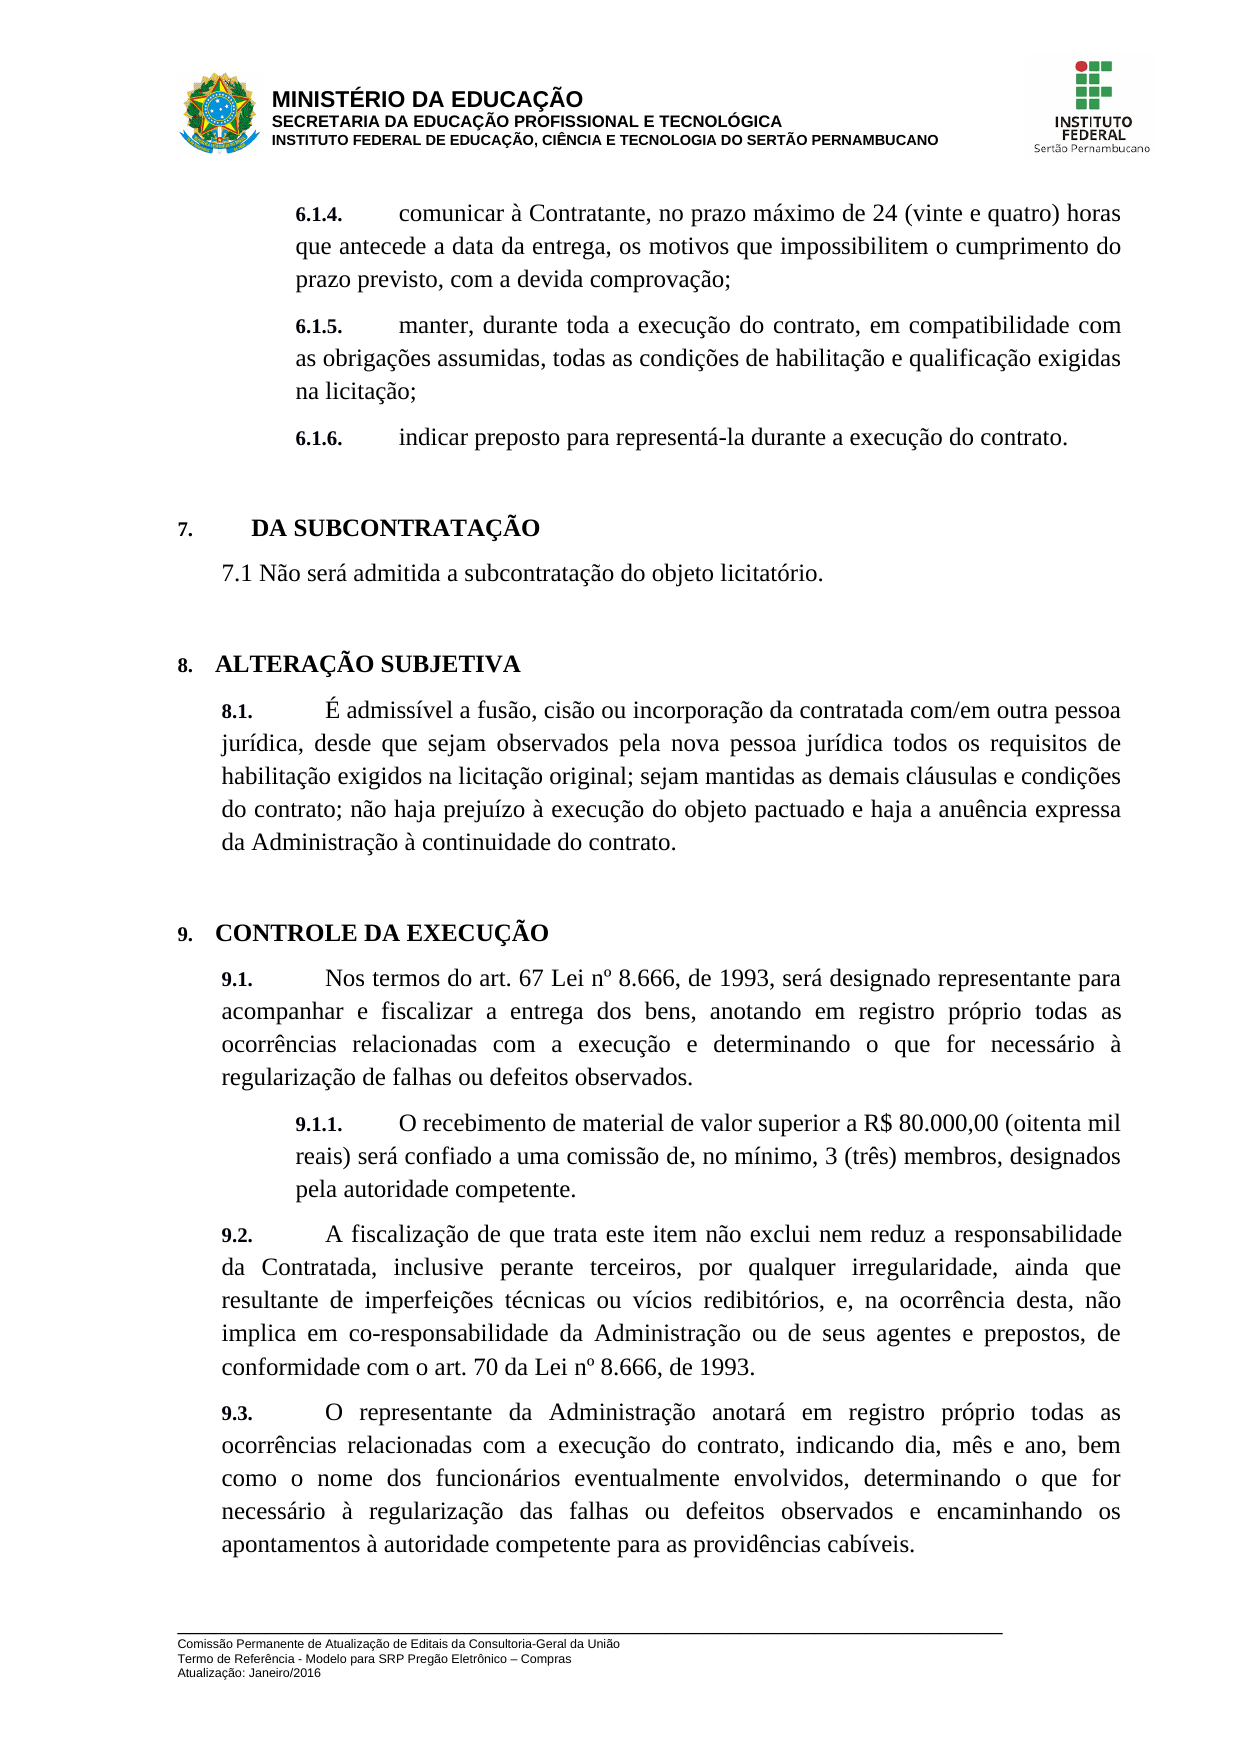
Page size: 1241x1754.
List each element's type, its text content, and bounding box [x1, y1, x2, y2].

list DA SUBCONTRATAÇÃO [177, 513, 1122, 541]
list manter, durante toda a execução do contrato, em compatibilidade com as obrigações assumidas, todas as condições de habilitação e qualificação exigidas na licitação; [295, 310, 1122, 405]
list O representante da Administração anotará em registro próprio todas as ocorrências relacionadas com a execução do contrato, indicando dia, mês e ano, bem como o nome dos funcionários eventualmente envolvidos, determinando o que for necessário à regularização das falhas ou defeitos observados e encaminhando os apontamentos à autoridade competente para as providências cabíveis. [221, 1397, 1122, 1558]
picture [176, 70, 263, 156]
list Nos termos do art. 67 Lei nº 8.666, de 1993, será designado representante para acompanhar e fiscalizar a entrega dos bens, anotando em registro próprio todas as ocorrências relacionadas com a execução e determinando o que for necessário à regularização de falhas ou defeitos observados. [221, 963, 1122, 1091]
list O recebimento de material de valor superior a R$ 80.000,00 (oitenta mil reais) será confiado a uma comissão de, no mínimo, 3 (três) membros, designados pela autoridade competente. [295, 1108, 1122, 1203]
list comunicar à Contratante, no prazo máximo de 24 (vinte e quatro) horas que antecede a data da entrega, os motivos que impossibilitem o cumprimento do prazo previsto, com a devida comprovação; [295, 198, 1122, 293]
list A fiscalização de que trata este item não exclui nem reduz a responsabilidade da Contratada, inclusive perante terceiros, por qualquer irregularidade, ainda que resultante de imperfeições técnicas ou vícios redibitórios, e, na ocorrência desta, não implica em co-responsabilidade da Administração ou de seus agentes e prepostos, de conformidade com o art. 70 da Lei nº 8.666, de 1993. [221, 1219, 1122, 1380]
picture [1025, 53, 1155, 158]
list CONTROLE DA EXECUÇÃO [177, 918, 1124, 947]
list ALTERAÇÃO SUBJETIVA [177, 649, 1124, 678]
text 7.1 Não será admitida a subcontratação do objeto licitatório. [221, 558, 1122, 587]
list É admissível a fusão, cisão ou incorporação da contratada com/em outra pessoa jurídica, desde que sejam observados pela nova pessoa jurídica todos os requisitos de habilitação exigidos na licitação original; sejam mantidas as demais cláusulas e condições do contrato; não haja prejuízo à execução do objeto pactuado e haja a anuência expressa da Administração à continuidade do contrato. [221, 695, 1122, 856]
list indicar preposto para representá-la durante a execução do contrato. [295, 422, 1122, 450]
